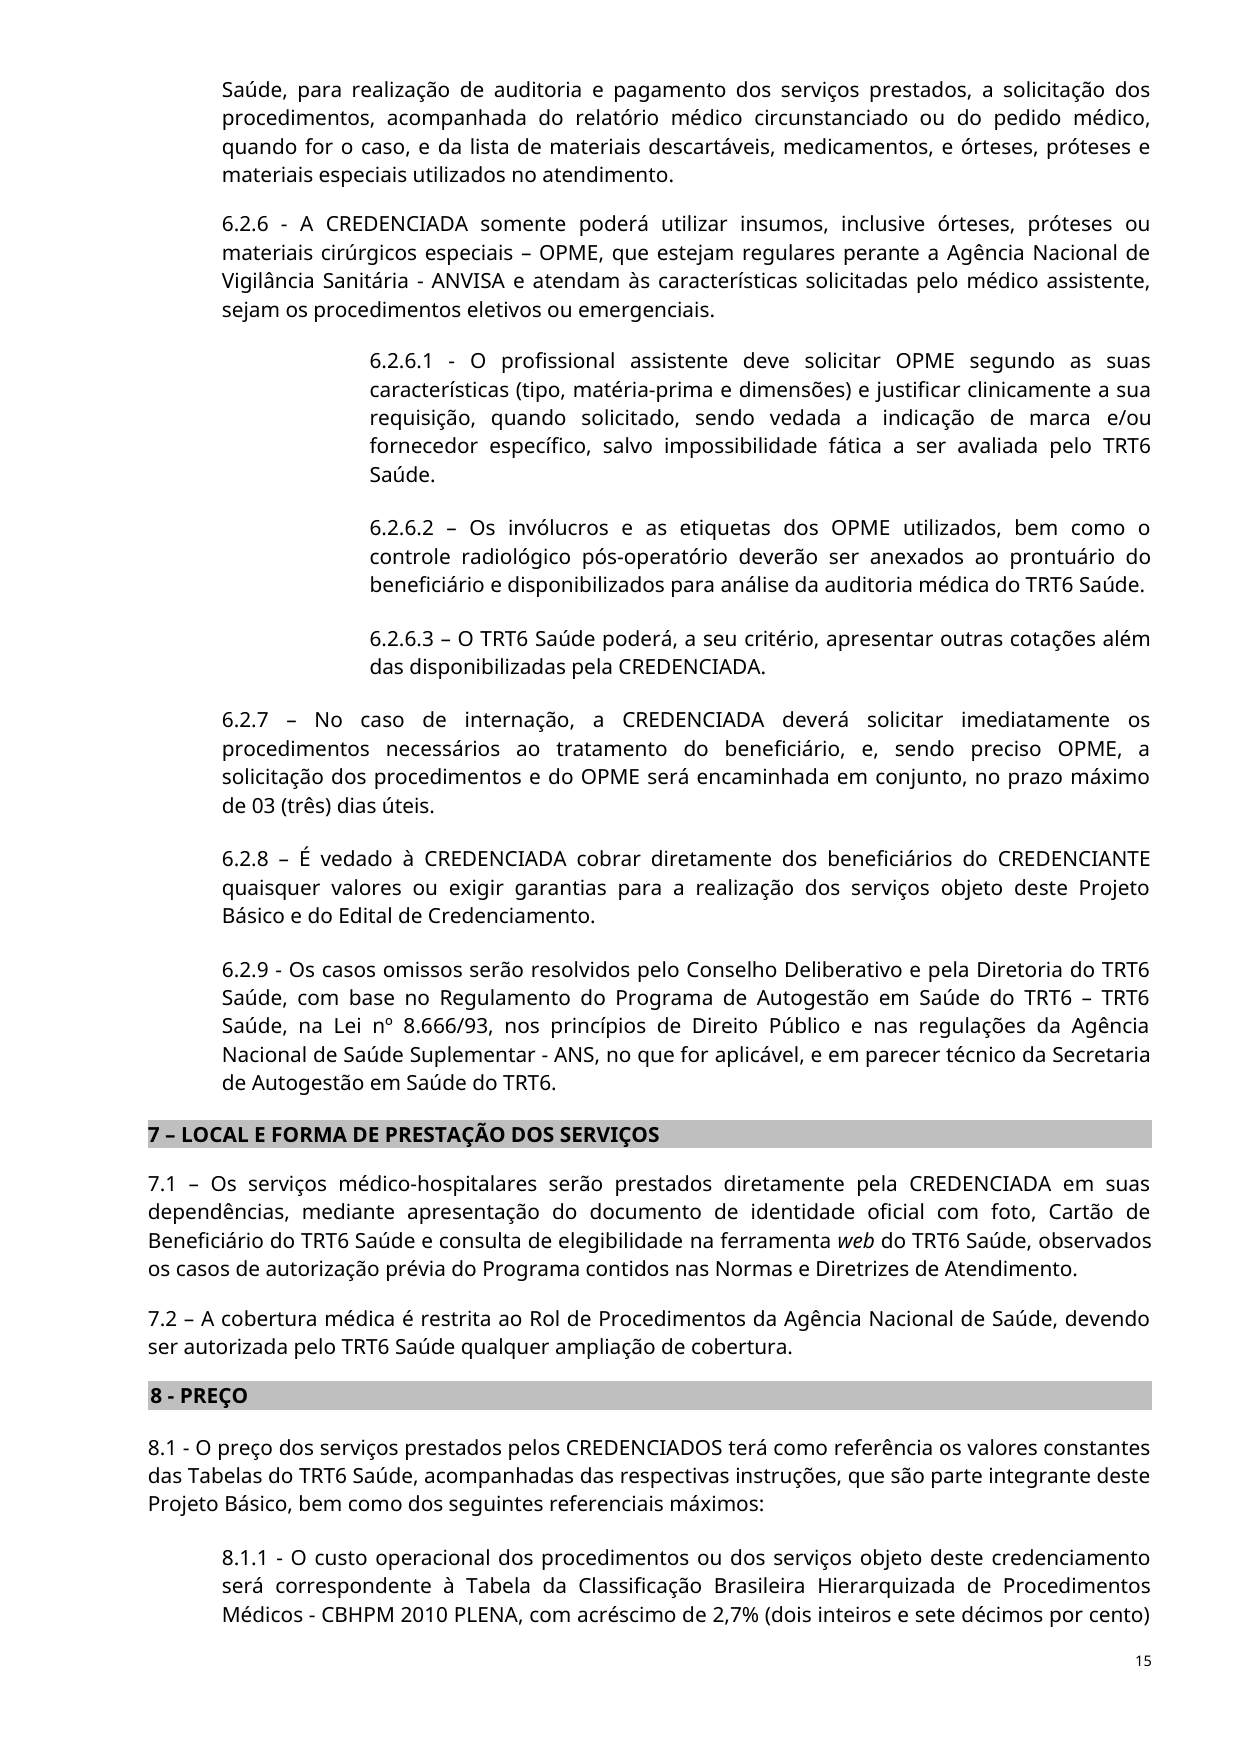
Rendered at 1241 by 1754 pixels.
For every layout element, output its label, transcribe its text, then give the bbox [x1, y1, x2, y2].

text 6.2.8 – É vedado à CREDENCIADA cobrar diretamente dos beneficiários do CREDENCIANTE quaisquer valores ou exigir garantias para a realização dos serviços objeto deste Projeto Básico e do Edital de Credenciamento. [222, 844, 1152, 930]
text 6.2.6 - A CREDENCIADA somente poderá utilizar insumos, inclusive órteses, próteses ou materiais cirúrgicos especiais – OPME, que estejam regulares perante a Agência Nacional de Vigilância Sanitária - ANVISA e atendam às características solicitadas pelo médico assistente, sejam os procedimentos eletivos ou emergenciais. [222, 209, 1152, 323]
text 6.2.9 - Os casos omissos serão resolvidos pelo Conselho Deliberativo e pela Diretoria do TRT6 Saúde, com base no Regulamento do Programa de Autogestão em Saúde do TRT6 – TRT6 Saúde, na Lei nº 8.666/93, nos princípios de Direito Público e nas regulações da Agência Nacional de Saúde Suplementar - ANS, no que for aplicável, e em parecer técnico da Secretaria de Autogestão em Saúde do TRT6. [222, 955, 1152, 1097]
text 6.2.6.3 – O TRT6 Saúde poderá, a seu critério, apresentar outras cotações além das disponibilizadas pela CREDENCIADA. [369, 624, 1152, 681]
text 6.2.7 – No caso de internação, a CREDENCIADA deverá solicitar imediatamente os procedimentos necessários ao tratamento do beneficiário, e, sendo preciso OPME, a solicitação dos procedimentos e do OPME será encaminhada em conjunto, no prazo máximo de 03 (três) dias úteis. [222, 706, 1152, 819]
text 8 - PREÇO [148, 1381, 1152, 1410]
text 7 – LOCAL E FORMA DE PRESTAÇÃO DOS SERVIÇOS [148, 1120, 1152, 1148]
text Saúde, para realização de auditoria e pagamento dos serviços prestados, a solicitação dos procedimentos, acompanhada do relatório médico circunstanciado ou do pedido médico, quando for o caso, e da lista de materiais descartáveis, medicamentos, e órteses, próteses e materiais especiais utilizados no atendimento. [222, 75, 1152, 189]
text 6.2.6.1 - O profissional assistente deve solicitar OPME segundo as suas características (tipo, matéria-prima e dimensões) e justificar clinicamente a sua requisição, quando solicitado, sendo vedada a indicação de marca e/ou fornecedor específico, salvo impossibilidade fática a ser avaliada pelo TRT6 Saúde. [369, 346, 1152, 488]
text 8.1.1 - O custo operacional dos procedimentos ou dos serviços objeto deste credenciamento será correspondente à Tabela da Classificação Brasileira Hierarquizada de Procedimentos Médicos - CBHPM 2010 PLENA, com acréscimo de 2,7% (dois inteiros e sete décimos por cento) [222, 1543, 1152, 1628]
text 7.1 – Os serviços médico-hospitalares serão prestados diretamente pela CREDENCIADA em suas dependências, mediante apresentação do documento de identidade oficial com foto, Cartão de Beneficiário do TRT6 Saúde e consulta de elegibilidade na ferramenta web do TRT6 Saúde, observados os casos de autorização prévia do Programa contidos nas Normas e Diretrizes de Atendimento. [148, 1169, 1152, 1283]
text 8.1 - O preço dos serviços prestados pelos CREDENCIADOS terá como referência os valores constantes das Tabelas do TRT6 Saúde, acompanhadas das respectivas instruções, que são parte integrante deste Projeto Básico, bem como dos seguintes referenciais máximos: [148, 1433, 1152, 1518]
text 7.2 – A cobertura médica é restrita ao Rol de Procedimentos da Agência Nacional de Saúde, devendo ser autorizada pelo TRT6 Saúde qualquer ampliação de cobertura. [148, 1304, 1152, 1361]
text 6.2.6.2 – Os invólucros e as etiquetas dos OPME utilizados, bem como o controle radiológico pós-operatório deverão ser anexados ao prontuário do beneficiário e disponibilizados para análise da auditoria médica do TRT6 Saúde. [369, 513, 1152, 599]
